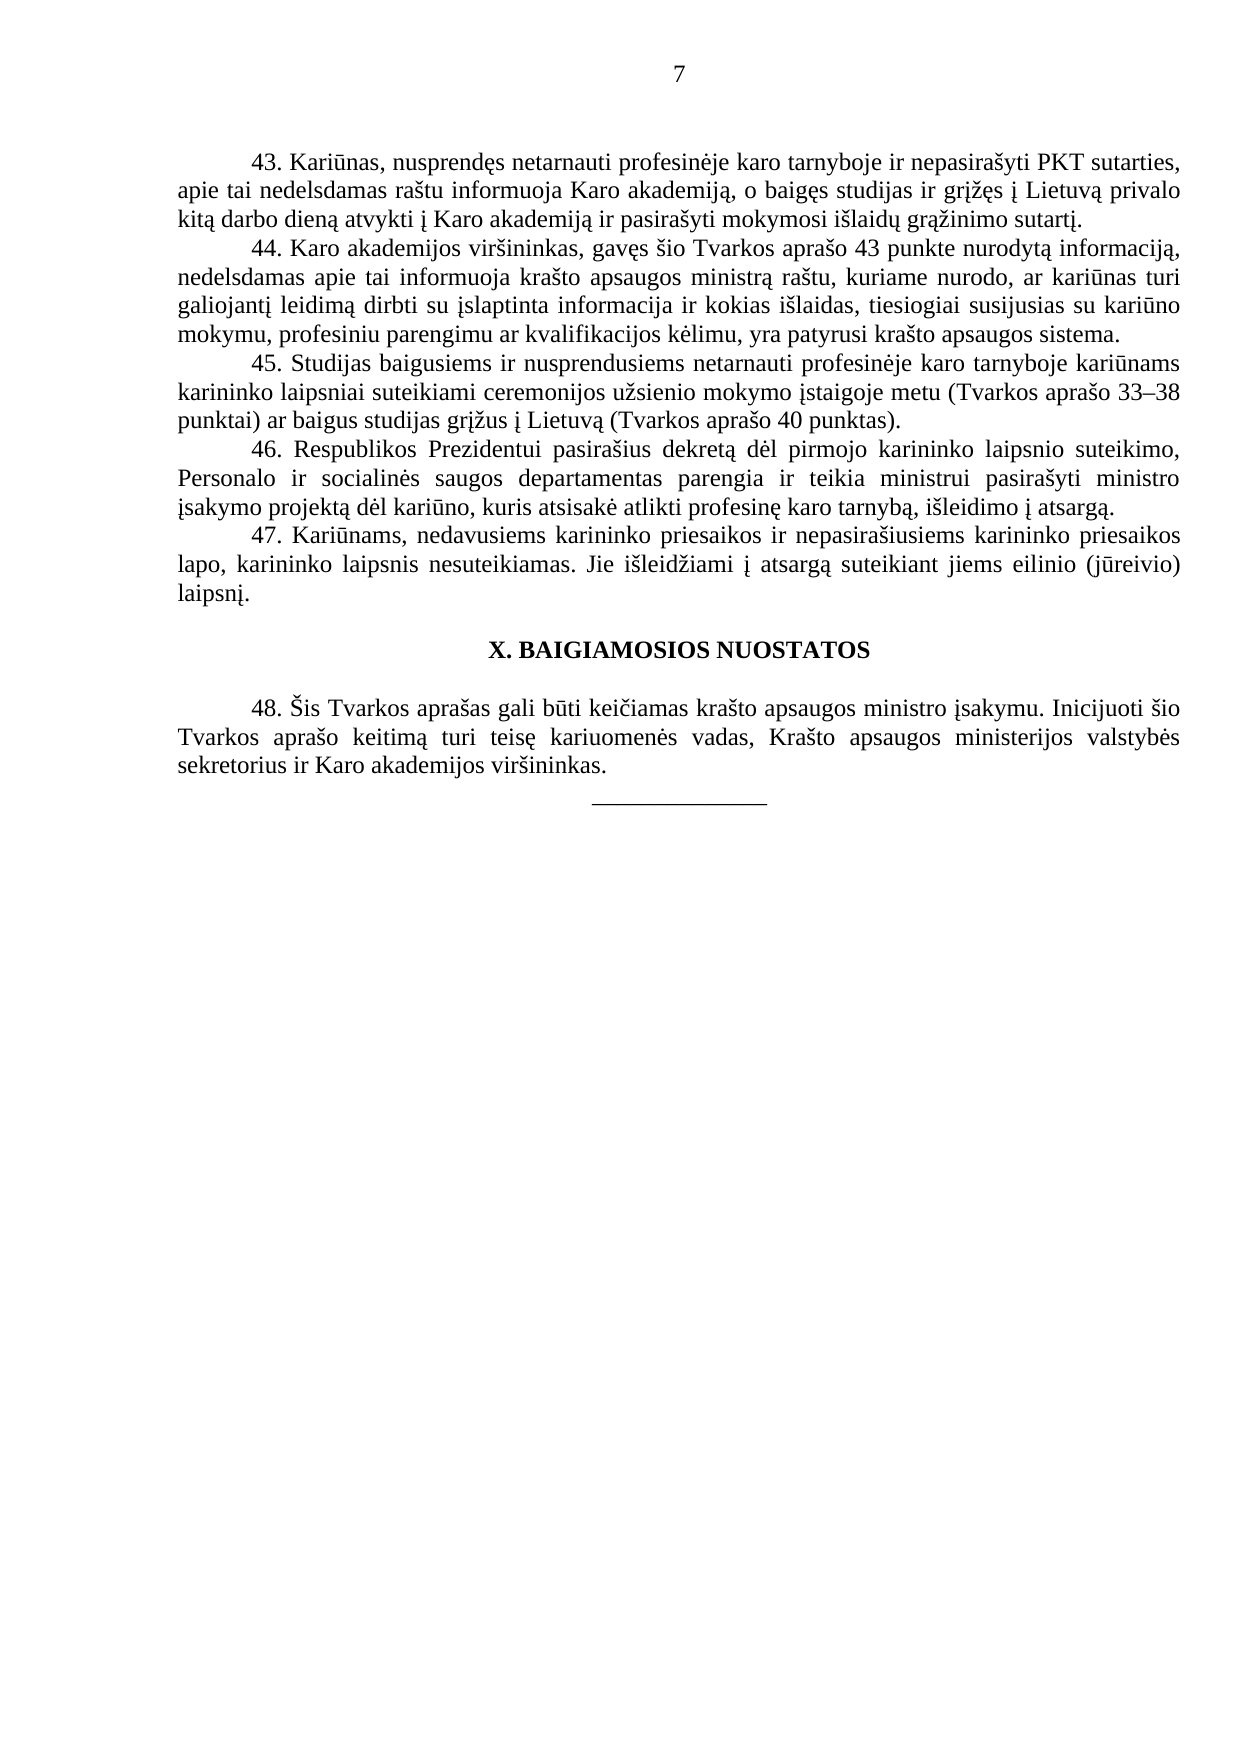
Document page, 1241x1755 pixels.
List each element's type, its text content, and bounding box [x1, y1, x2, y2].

text 47. Kariūnams, nedavusiems karininko priesaikos ir nepasirašiusiems karininko priesaikos lapo, karininko laipsnis nesuteikiamas. Jie išleidžiami į atsargą suteikiant jiems eilinio (jūreivio) laipsnį. [177, 521, 1181, 607]
text 48. Šis Tvarkos aprašas gali būti keičiamas krašto apsaugos ministro įsakymu. Inicijuoti šio Tvarkos aprašo keitimą turi teisę kariuomenės vadas, Krašto apsaugos ministerijos valstybės sekretorius ir Karo akademijos viršininkas. [177, 693, 1181, 779]
text 46. Respublikos Prezidentui pasirašius dekretą dėl pirmojo karininko laipsnio suteikimo, Personalo ir socialinės saugos departamentas parengia ir teikia ministrui pasirašyti ministro įsakymo projektą dėl kariūno, kuris atsisakė atlikti profesinę karo tarnybą, išleidimo į atsargą. [177, 434, 1181, 521]
text 45. Studijas baigusiems ir nusprendusiems netarnauti profesinėje karo tarnyboje kariūnams karininko laipsniai suteikiami ceremonijos užsienio mokymo įstaigoje metu (Tvarkos aprašo 33–38 punktai) ar baigus studijas grįžus į Lietuvą (Tvarkos aprašo 40 punktas). [177, 348, 1181, 434]
text 43. Kariūnas, nusprendęs netarnauti profesinėje karo tarnyboje ir nepasirašyti PKT sutarties, apie tai nedelsdamas raštu informuoja Karo akademiją, o baigęs studijas ir grįžęs į Lietuvą privalo kitą darbo dieną atvykti į Karo akademiją ir pasirašyti mokymosi išlaidų grąžinimo sutartį. [177, 147, 1181, 233]
text 44. Karo akademijos viršininkas, gavęs šio Tvarkos aprašo 43 punkte nurodytą informaciją, nedelsdamas apie tai informuoja krašto apsaugos ministrą raštu, kuriame nurodo, ar kariūnas turi galiojantį leidimą dirbti su įslaptinta informacija ir kokias išlaidas, tiesiogiai susijusias su kariūno mokymu, profesiniu parengimu ar kvalifikacijos kėlimu, yra patyrusi krašto apsaugos sistema. [177, 233, 1181, 348]
text X. BAIGIAMOSIOS NUOSTATOS [177, 636, 1181, 664]
text ______________ [177, 779, 1181, 808]
